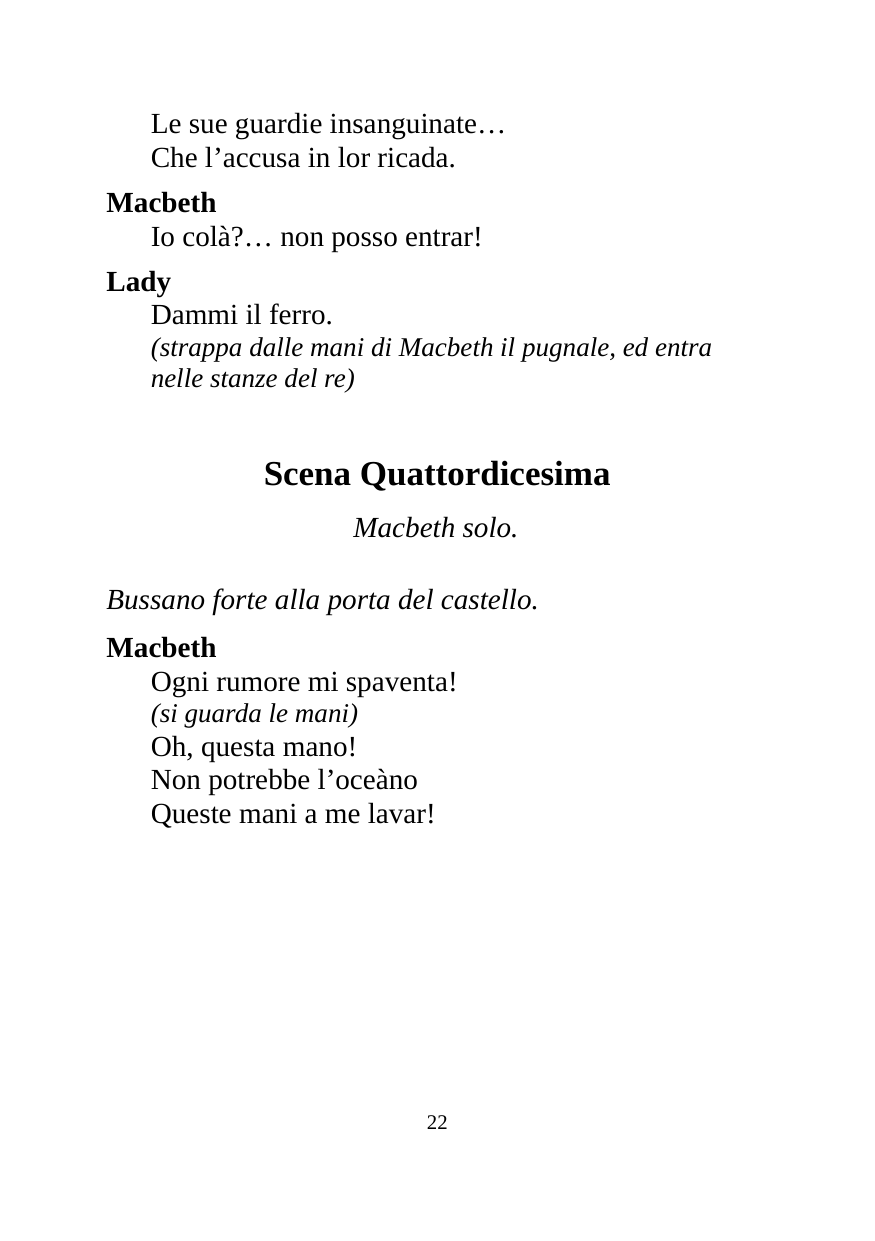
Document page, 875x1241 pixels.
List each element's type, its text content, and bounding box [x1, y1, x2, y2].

subtitle Scena Quattordicesima [106, 452, 768, 493]
text Le sue guardie insanguinate… Che l’accusa in lor ricada. [151, 106, 768, 173]
text Lady [106, 264, 768, 297]
text Dammi il ferro. (strappa dalle mani di Macbeth il pugnale, ed entra nelle stanze del re) [151, 297, 768, 393]
text Macbeth solo. [106, 510, 768, 544]
text Macbeth [106, 631, 768, 664]
text Bussano forte alla porta del castello. [106, 582, 768, 616]
text Macbeth [106, 185, 768, 219]
text Io colà?… non posso entrar! [151, 219, 768, 252]
text Ogni rumore mi spaventa! (si guarda le mani) Oh, questa mano! Non potrebbe l’oceàno Queste mani a me lavar! [151, 664, 768, 829]
